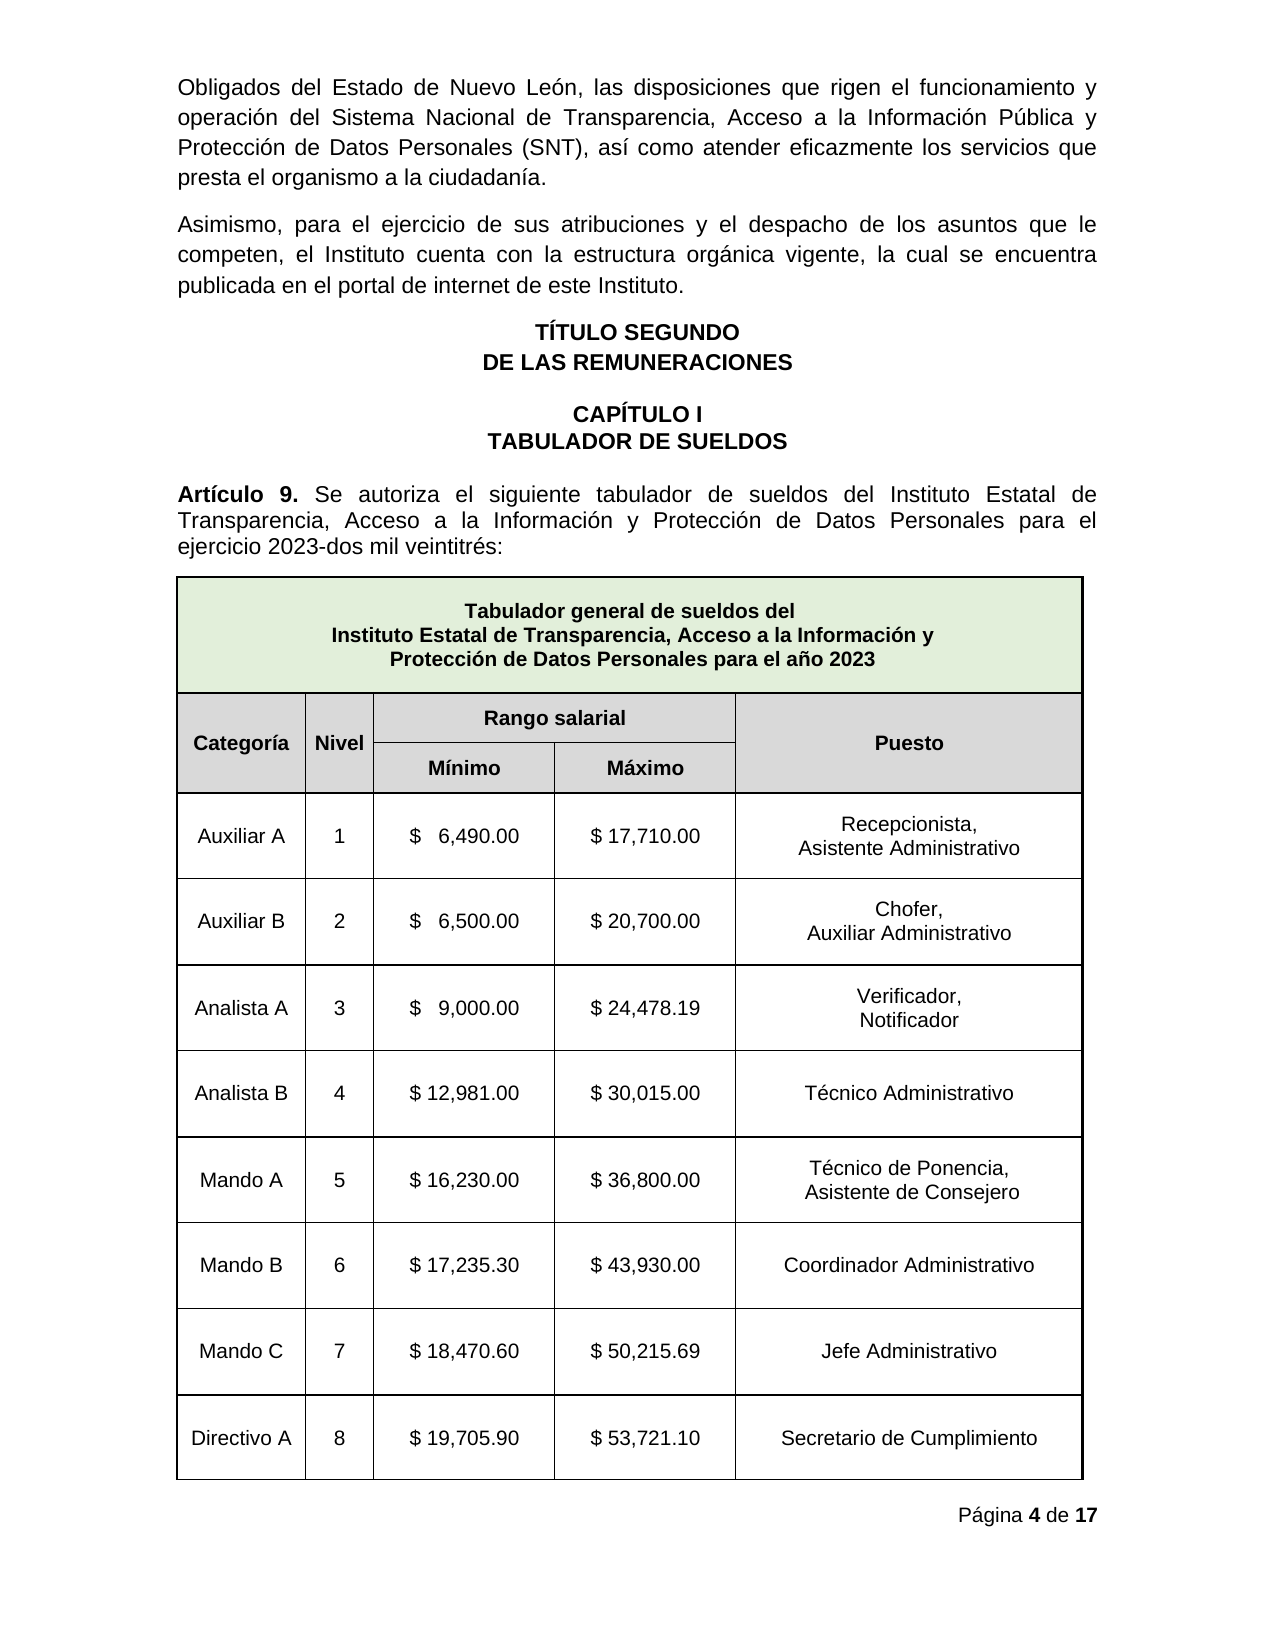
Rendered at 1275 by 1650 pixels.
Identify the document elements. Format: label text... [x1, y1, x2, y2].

table_cell $ 19,705.90 [374, 1396, 554, 1479]
table_cell Puesto [736, 694, 1081, 792]
table_header [1084, 576, 1098, 617]
table_cell 7 [306, 1309, 373, 1393]
table_cell 4 [306, 1051, 373, 1136]
table_cell $ 9,000.00 [374, 966, 554, 1050]
table_cell [1084, 692, 1098, 742]
text CAPÍTULO I [177, 401, 1098, 428]
table_cell [1084, 1136, 1098, 1222]
text TÍTULO SEGUNDO [177, 318, 1098, 345]
table_cell [1084, 1308, 1098, 1393]
table_cell Coordinador Administrativo [736, 1223, 1081, 1307]
table_cell $ 53,721.10 [555, 1396, 735, 1479]
text Asimismo, para el ejercicio de sus atribuciones y el despacho de los asuntos que le competen, el Instituto cuenta con la estructura orgánica vigente, la cual se encuentra publicada en el portal de internet de este Instituto. [177, 211, 1098, 298]
table_cell [1084, 792, 1098, 878]
table_cell Categoría [178, 694, 305, 792]
table_cell 5 [306, 1138, 373, 1222]
table_cell Analista A [178, 966, 305, 1050]
table_cell $ 24,478.19 [555, 966, 735, 1050]
text DE LAS REMUNERACIONES [177, 349, 1098, 375]
table_cell $ 30,015.00 [555, 1051, 735, 1136]
table_cell Rango salarial [374, 694, 735, 742]
table_cell Máximo [555, 743, 735, 792]
table_cell [1084, 878, 1098, 964]
table_cell 6 [306, 1223, 373, 1307]
table_cell $ 50,215.69 [555, 1309, 735, 1393]
table_cell [1084, 964, 1098, 1050]
table_cell Secretario de Cumplimiento [736, 1396, 1081, 1479]
table_cell $ 17,235.30 [374, 1223, 554, 1307]
table_cell 2 [306, 879, 373, 964]
table_cell Verificador, Notificador [736, 966, 1081, 1050]
table_cell $ 6,490.00 [374, 794, 554, 878]
table_cell Nivel [306, 694, 373, 792]
table_cell Técnico Administrativo [736, 1051, 1081, 1136]
table_cell $ 6,500.00 [374, 879, 554, 964]
table_header Tabulador general de sueldos del Instituto Estatal de Transparencia, Acceso a la Información y Protección de Datos Personales para el año 2023 [178, 578, 1081, 692]
table_cell 3 [306, 966, 373, 1050]
table_cell $ 16,230.00 [374, 1138, 554, 1222]
text Obligados del Estado de Nuevo León, las disposiciones que rigen el funcionamiento y operación del Sistema Nacional de Transparencia, Acceso a la Información Pública y Protección de Datos Personales (SNT), así como atender eficazmente los servicios que presta el organismo a la ciudadanía. [177, 74, 1098, 191]
table_cell [1084, 1050, 1098, 1136]
table_cell 1 [306, 794, 373, 878]
table_cell Directivo A [178, 1396, 305, 1479]
table_cell [1084, 1222, 1098, 1307]
table_cell $ 12,981.00 [374, 1051, 554, 1136]
text TABULADOR DE SUELDOS [177, 428, 1098, 454]
table_cell Auxiliar A [178, 794, 305, 878]
table_cell Jefe Administrativo [736, 1309, 1081, 1393]
table_cell [1084, 1394, 1098, 1479]
table_cell Chofer, Auxiliar Administrativo [736, 879, 1081, 964]
table_cell $ 17,710.00 [555, 794, 735, 878]
table_cell Analista B [178, 1051, 305, 1136]
table_cell $ 43,930.00 [555, 1223, 735, 1307]
table_cell $ 18,470.60 [374, 1309, 554, 1393]
table_cell Mando B [178, 1223, 305, 1307]
table_cell $ 36,800.00 [555, 1138, 735, 1222]
table_cell Mando A [178, 1138, 305, 1222]
table_cell Auxiliar B [178, 879, 305, 964]
table_cell $ 20,700.00 [555, 879, 735, 964]
table_cell [1084, 742, 1098, 792]
table_cell Mínimo [374, 743, 554, 792]
table_cell [1084, 654, 1098, 692]
table_cell Recepcionista, Asistente Administrativo [736, 794, 1081, 878]
table_cell 8 [306, 1396, 373, 1479]
table_cell Técnico de Ponencia, Asistente de Consejero [736, 1138, 1081, 1222]
text Artículo 9. Se autoriza el siguiente tabulador de sueldos del Instituto Estatal de Transparencia, Acceso a la Información y Protección de Datos Personales para el ejercicio 2023-dos mil veintitrés: [177, 481, 1098, 559]
table_cell [1084, 617, 1098, 654]
table_cell Mando C [178, 1309, 305, 1393]
